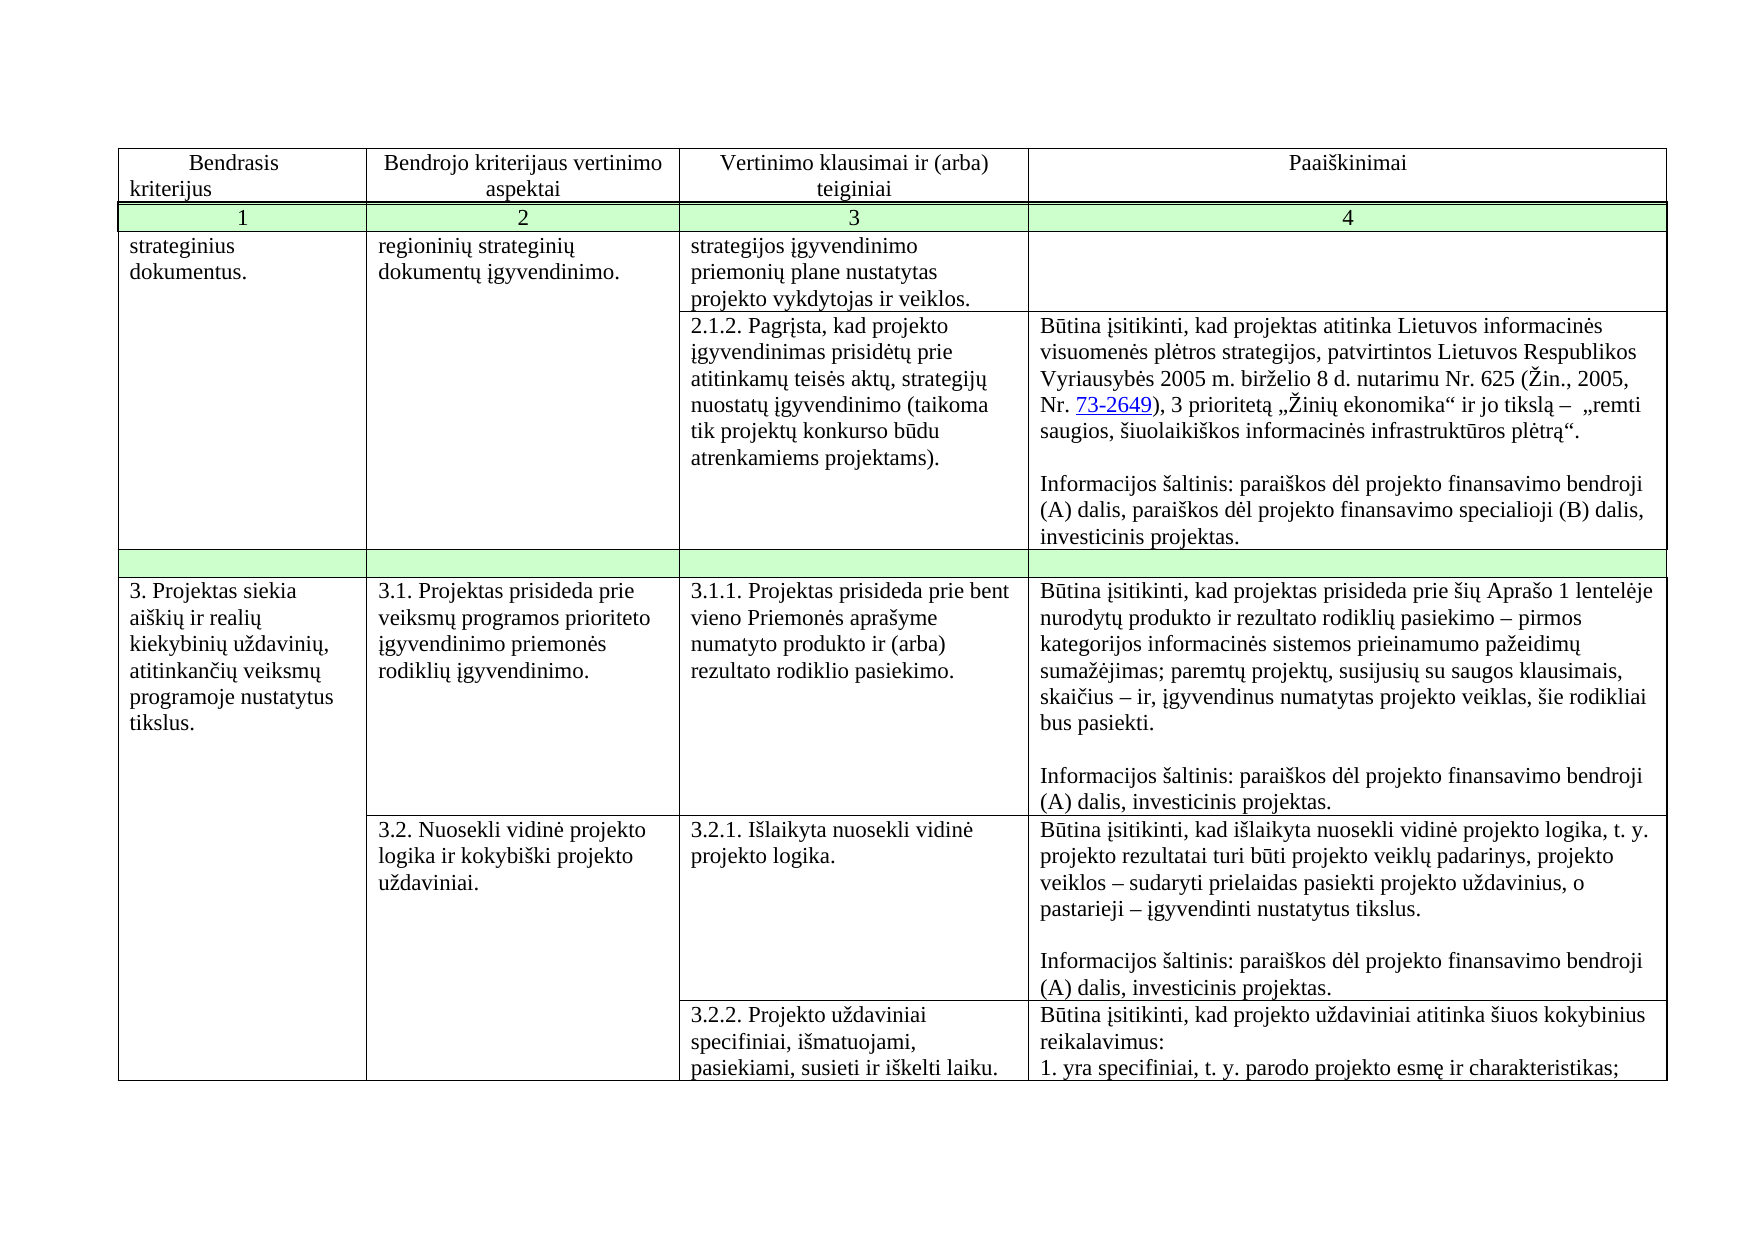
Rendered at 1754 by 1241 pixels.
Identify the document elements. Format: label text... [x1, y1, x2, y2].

table_header Paaiškinimai [1029, 149, 1666, 201]
table_header Vertinimo klausimai ir (arba) teiginiai [680, 149, 1028, 201]
table_header Bendrasis kriterijus [119, 149, 366, 201]
table_cell 3.2.2. Projekto uždaviniai specifiniai, išmatuojami, pasiekiami, susieti ir iškelti laiku. [680, 1001, 1028, 1080]
table_cell 4 [1029, 205, 1666, 231]
table_header Bendrojo kriterijaus vertinimo aspektai [367, 149, 679, 201]
table_cell [119, 550, 366, 577]
table_cell 1 [119, 205, 366, 231]
table_cell 3.2.1. Išlaikyta nuosekli vidinė projekto logika. [680, 816, 1028, 1000]
table_cell 2 [367, 205, 679, 231]
table_cell [367, 550, 679, 577]
table_cell Būtina įsitikinti, kad projekto uždaviniai atitinka šiuos kokybinius reikalavimus: 1. yra specifiniai, t. y. parodo projekto esmę ir charakteristikas; [1029, 1001, 1666, 1080]
table_cell [1029, 232, 1666, 311]
table_cell [1029, 550, 1666, 577]
table_cell regioninių strateginių dokumentų įgyvendinimo. [367, 232, 679, 549]
table_cell 3.2. Nuosekli vidinė projekto logika ir kokybiški projekto uždaviniai. [367, 816, 679, 1080]
table_cell 3. Projektas siekia aiškių ir realių kiekybinių uždavinių, atitinkančių veiksmų programoje nustatytus tikslus. [119, 578, 366, 1080]
table_cell 2.1.2. Pagrįsta, kad projekto įgyvendinimas prisidėtų prie atitinkamų teisės aktų, strategijų nuostatų įgyvendinimo (taikoma tik projektų konkurso būdu atrenkamiems projektams). [680, 312, 1028, 549]
table_cell [680, 550, 1028, 577]
table_cell Būtina įsitikinti, kad projektas prisideda prie šių Aprašo 1 lentelėje nurodytų produkto ir rezultato rodiklių pasiekimo – pirmos kategorijos informacinės sistemos prieinamumo pažeidimų sumažėjimas; paremtų projektų, susijusių su saugos klausimais, skaičius – ir, įgyvendinus numatytas projekto veiklas, šie rodikliai bus pasiekti. Informacijos šaltinis: paraiškos dėl projekto finansavimo bendroji (A) dalis, investicinis projektas. [1029, 578, 1666, 815]
table_cell Būtina įsitikinti, kad projektas atitinka Lietuvos informacinės visuomenės plėtros strategijos, patvirtintos Lietuvos Respublikos Vyriausybės 2005 m. birželio 8 d. nutarimu Nr. 625 (Žin., 2005, Nr. 73-2649), 3 prioritetą „Žinių ekonomika“ ir jo tikslą – „remti saugios, šiuolaikiškos informacinės infrastruktūros plėtrą“. Informacijos šaltinis: paraiškos dėl projekto finansavimo bendroji (A) dalis, paraiškos dėl projekto finansavimo specialioji (B) dalis, investicinis projektas. [1029, 312, 1666, 549]
table_cell strateginius dokumentus. [119, 232, 366, 549]
table_cell Būtina įsitikinti, kad išlaikyta nuosekli vidinė projekto logika, t. y. projekto rezultatai turi būti projekto veiklų padarinys, projekto veiklos – sudaryti prielaidas pasiekti projekto uždavinius, o pastarieji – įgyvendinti nustatytus tikslus. Informacijos šaltinis: paraiškos dėl projekto finansavimo bendroji (A) dalis, investicinis projektas. [1029, 816, 1666, 1000]
table_cell 3.1. Projektas prisideda prie veiksmų programos prioriteto įgyvendinimo priemonės rodiklių įgyvendinimo. [367, 578, 679, 815]
table_cell 3 [680, 205, 1028, 231]
table_cell 3.1.1. Projektas prisideda prie bent vieno Priemonės aprašyme numatyto produkto ir (arba) rezultato rodiklio pasiekimo. [680, 578, 1028, 815]
table_cell strategijos įgyvendinimo priemonių plane nustatytas projekto vykdytojas ir veiklos. [680, 232, 1028, 311]
